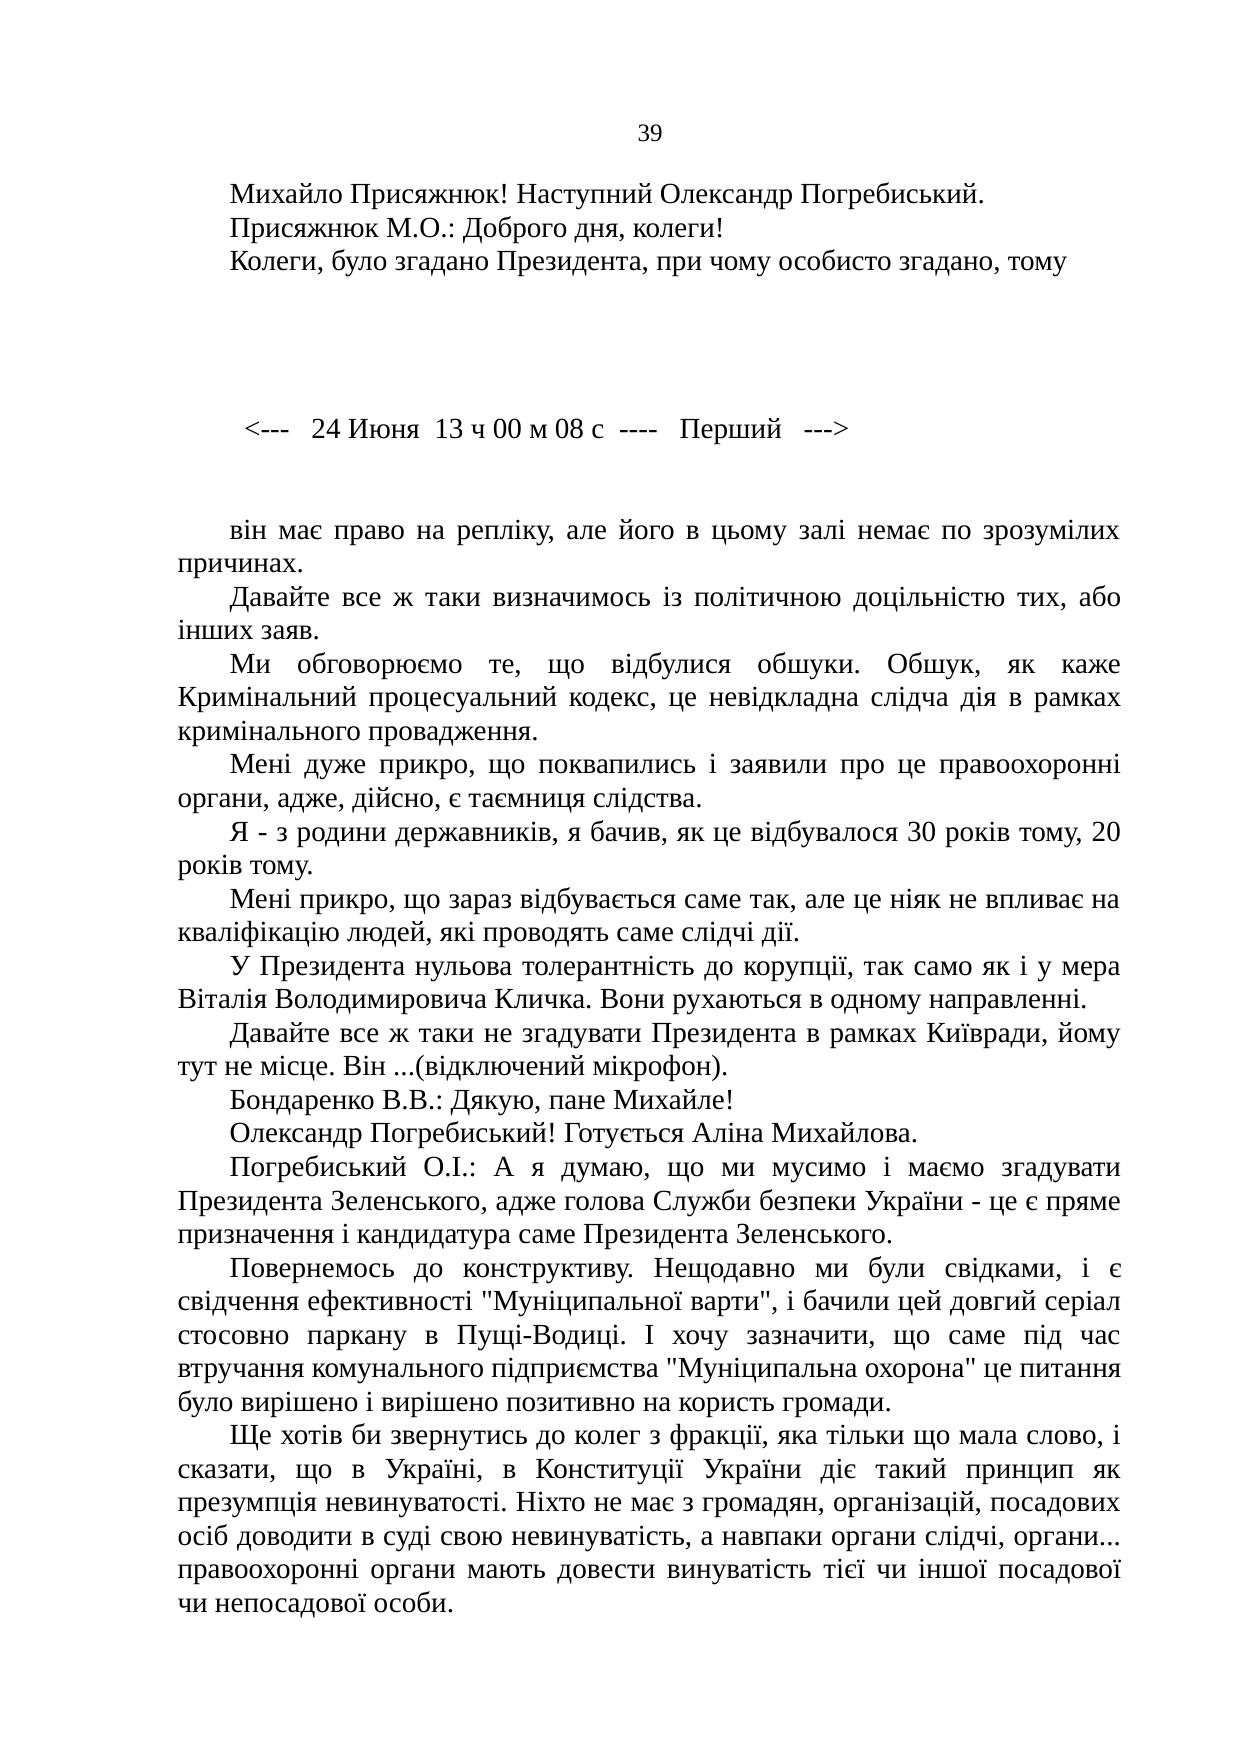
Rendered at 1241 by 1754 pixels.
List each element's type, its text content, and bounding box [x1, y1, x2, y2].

text Мені дуже прикро, що поквапились і заявили про це правоохоронні органи, адже, дійсно, є таємниця слідства. [177, 747, 1122, 814]
text Ми обговорюємо те, що відбулися обшуки. Обшук, як каже Кримінальний процесуальний кодекс, це невідкладна слідча дія в рамках кримінального провадження. [177, 646, 1122, 747]
text Колеги, було згадано Президента, при чому особисто згадано, тому [177, 243, 1122, 277]
text Мені прикро, що зараз відбувається саме так, але це ніяк не впливає на кваліфікацію людей, які проводять саме слідчі дії. [177, 881, 1122, 948]
text Давайте все ж таки визначимось із політичною доцільністю тих, або інших заяв. [177, 579, 1122, 646]
text <--- 24 Июня 13 ч 00 м 08 с ---- Перший ---> [177, 411, 1122, 445]
text У Президента нульова толерантність до корупції, так само як і у мера Віталія Володимировича Кличка. Вони рухаються в одному направленні. [177, 948, 1122, 1015]
text Я - з родини державників, я бачив, як це відбувалося 30 років тому, 20 років тому. [177, 814, 1122, 881]
text Олександр Погребиський! Готується Аліна Михайлова. [177, 1116, 1122, 1149]
text Погребиський О.І.: А я думаю, що ми мусимо і маємо згадувати Президента Зеленського, адже голова Служби безпеки України - це є пряме призначення і кандидатура саме Президента Зеленського. [177, 1149, 1122, 1250]
text Михайло Присяжнюк! Наступний Олександр Погребиський. [177, 176, 1122, 210]
text Бондаренко В.В.: Дякую, пане Михайле! [177, 1082, 1122, 1116]
text Давайте все ж таки не згадувати Президента в рамках Київради, йому тут не місце. Він ...(відключений мікрофон). [177, 1015, 1122, 1082]
text Присяжнюк М.О.: Доброго дня, колеги! [177, 210, 1122, 243]
text Повернемось до конструктиву. Нещодавно ми були свідками, і є свідчення ефективності "Муніципальної варти", і бачили цей довгий серіал стосовно паркану в Пущі-Водиці. І хочу зазначити, що саме під час втручання комунального підприємства "Муніципальна охорона" це питання було вирішено і вирішено позитивно на користь громади. [177, 1250, 1122, 1417]
text він має право на репліку, але його в цьому залі немає по зрозумілих причинах. [177, 512, 1122, 579]
text Ще хотів би звернутись до колег з фракції, яка тільки що мала слово, і сказати, що в Україні, в Конституції України діє такий принцип як презумпція невинуватості. Ніхто не має з громадян, організацій, посадових осіб доводити в суді свою невинуватість, а навпаки органи слідчі, органи... правоохоронні органи мають довести винуватість тієї чи іншої посадової чи непосадової особи. [177, 1417, 1122, 1619]
